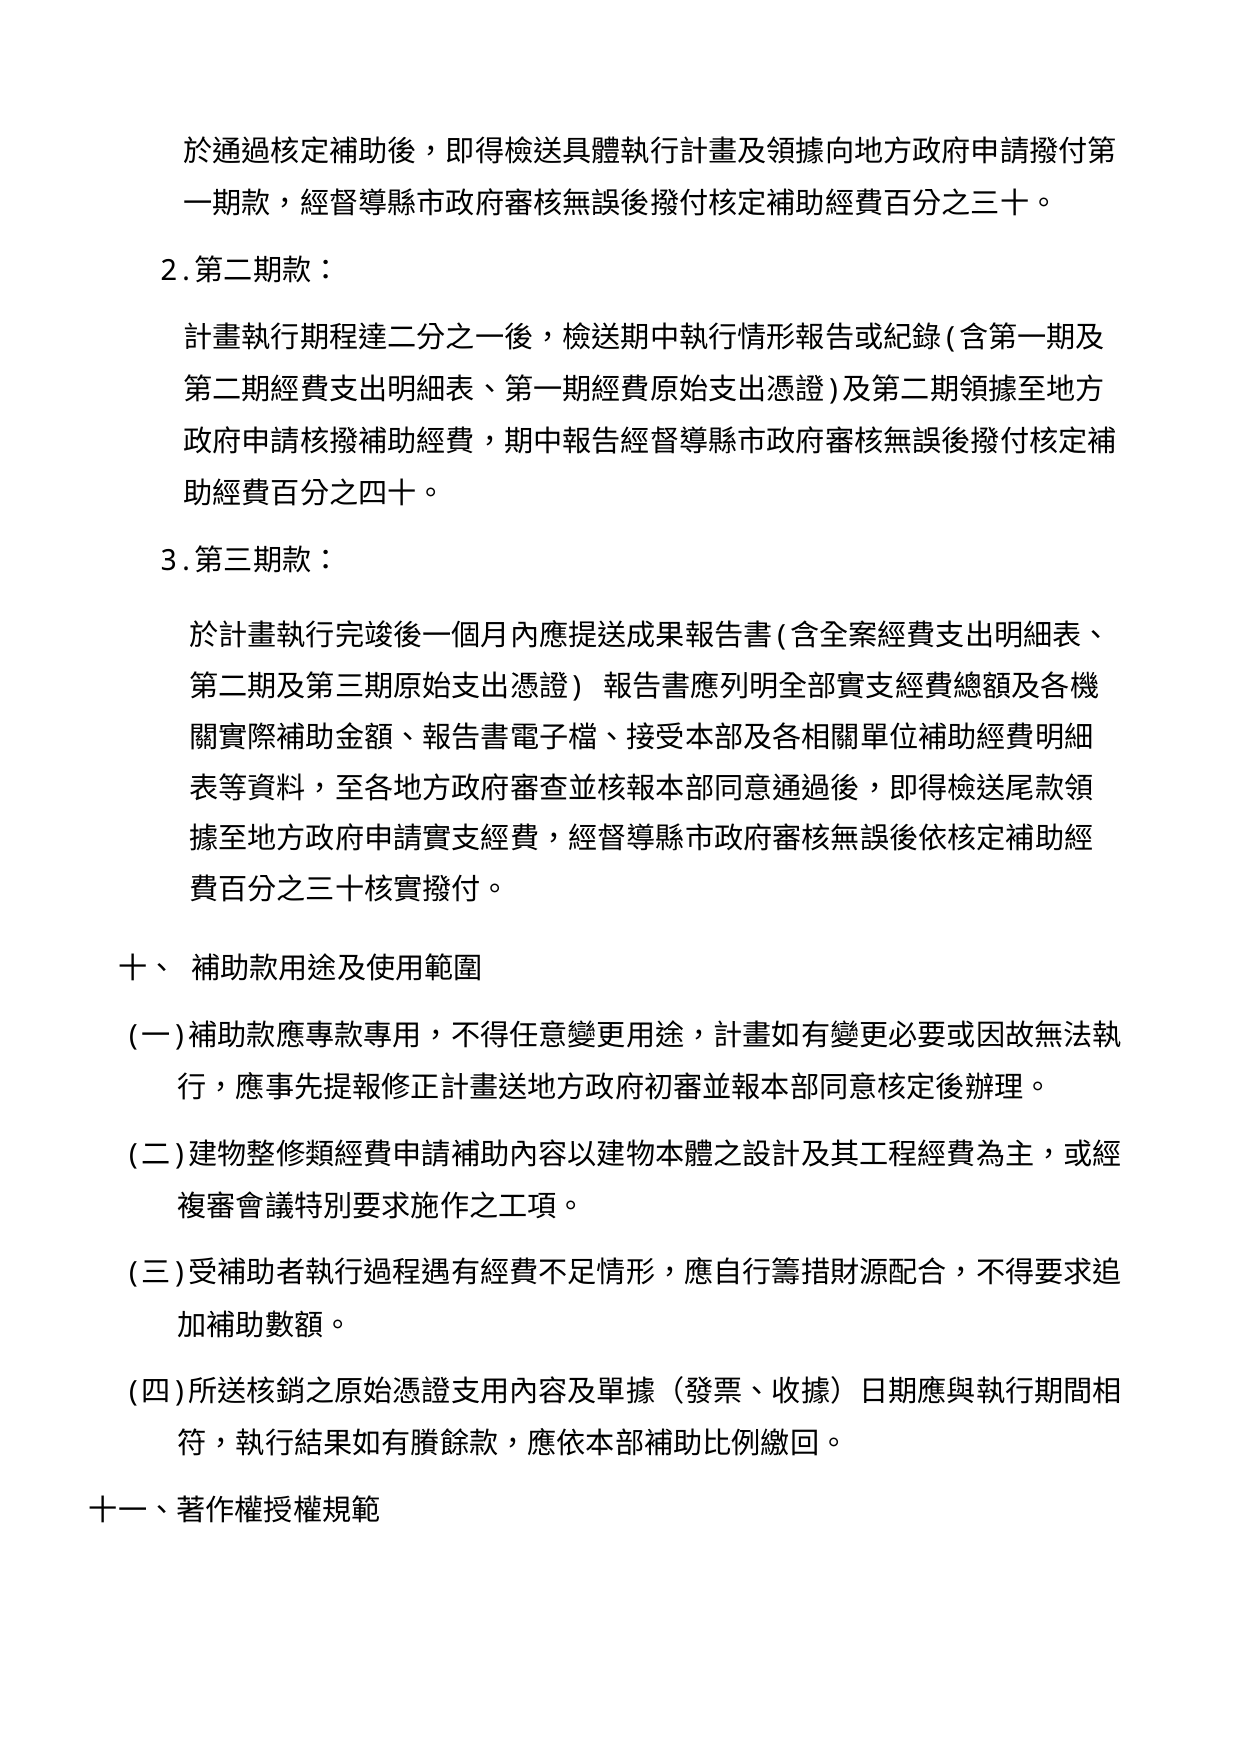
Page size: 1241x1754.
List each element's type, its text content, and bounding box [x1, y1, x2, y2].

text 十一、著作權授權規範 [89, 1477, 1122, 1529]
text 於通過核定補助後，即得檢送具體執行計畫及領據向地方政府申請撥付第一期款，經督導縣市政府審核無誤後撥付核定補助經費百分之三十。 [183, 118, 1122, 222]
text (一)補助款應專款專用，不得任意變更用途，計畫如有變更必要或因故無法執行，應事先提報修正計畫送地方政府初審並報本部同意核定後辦理。 [124, 1002, 1122, 1106]
text 2.第二期款： [159, 237, 1122, 289]
text 3.第三期款： [159, 526, 1122, 578]
text 計畫執行期程達二分之一後，檢送期中執行情形報告或紀錄(含第一期及第二期經費支出明細表、第一期經費原始支出憑證)及第二期領據至地方政府申請核撥補助經費，期中報告經督導縣市政府審核無誤後撥付核定補助經費百分之四十。 [183, 303, 1122, 512]
text 十、 補助款用途及使用範圍 [118, 935, 1122, 987]
text (四)所送核銷之原始憑證支用內容及單據（發票、收據）日期應與執行期間相符，執行結果如有賸餘款，應依本部補助比例繳回。 [124, 1358, 1122, 1462]
text (二)建物整修類經費申請補助內容以建物本體之設計及其工程經費為主，或經複審會議特別要求施作之工項。 [124, 1121, 1122, 1225]
text 於計畫執行完竣後一個月內應提送成果報告書(含全案經費支出明細表、第二期及第三期原始支出憑證) 報告書應列明全部實支經費總額及各機關實際補助金額、報告書電子檔、接受本部及各相關單位補助經費明細表等資料，至各地方政府審查並核報本部同意通過後，即得檢送尾款領據至地方政府申請實支經費，經督導縣市政府審核無誤後依核定補助經費百分之三十核實撥付。 [189, 612, 1122, 908]
text (三)受補助者執行過程遇有經費不足情形，應自行籌措財源配合，不得要求追加補助數額。 [124, 1239, 1122, 1343]
